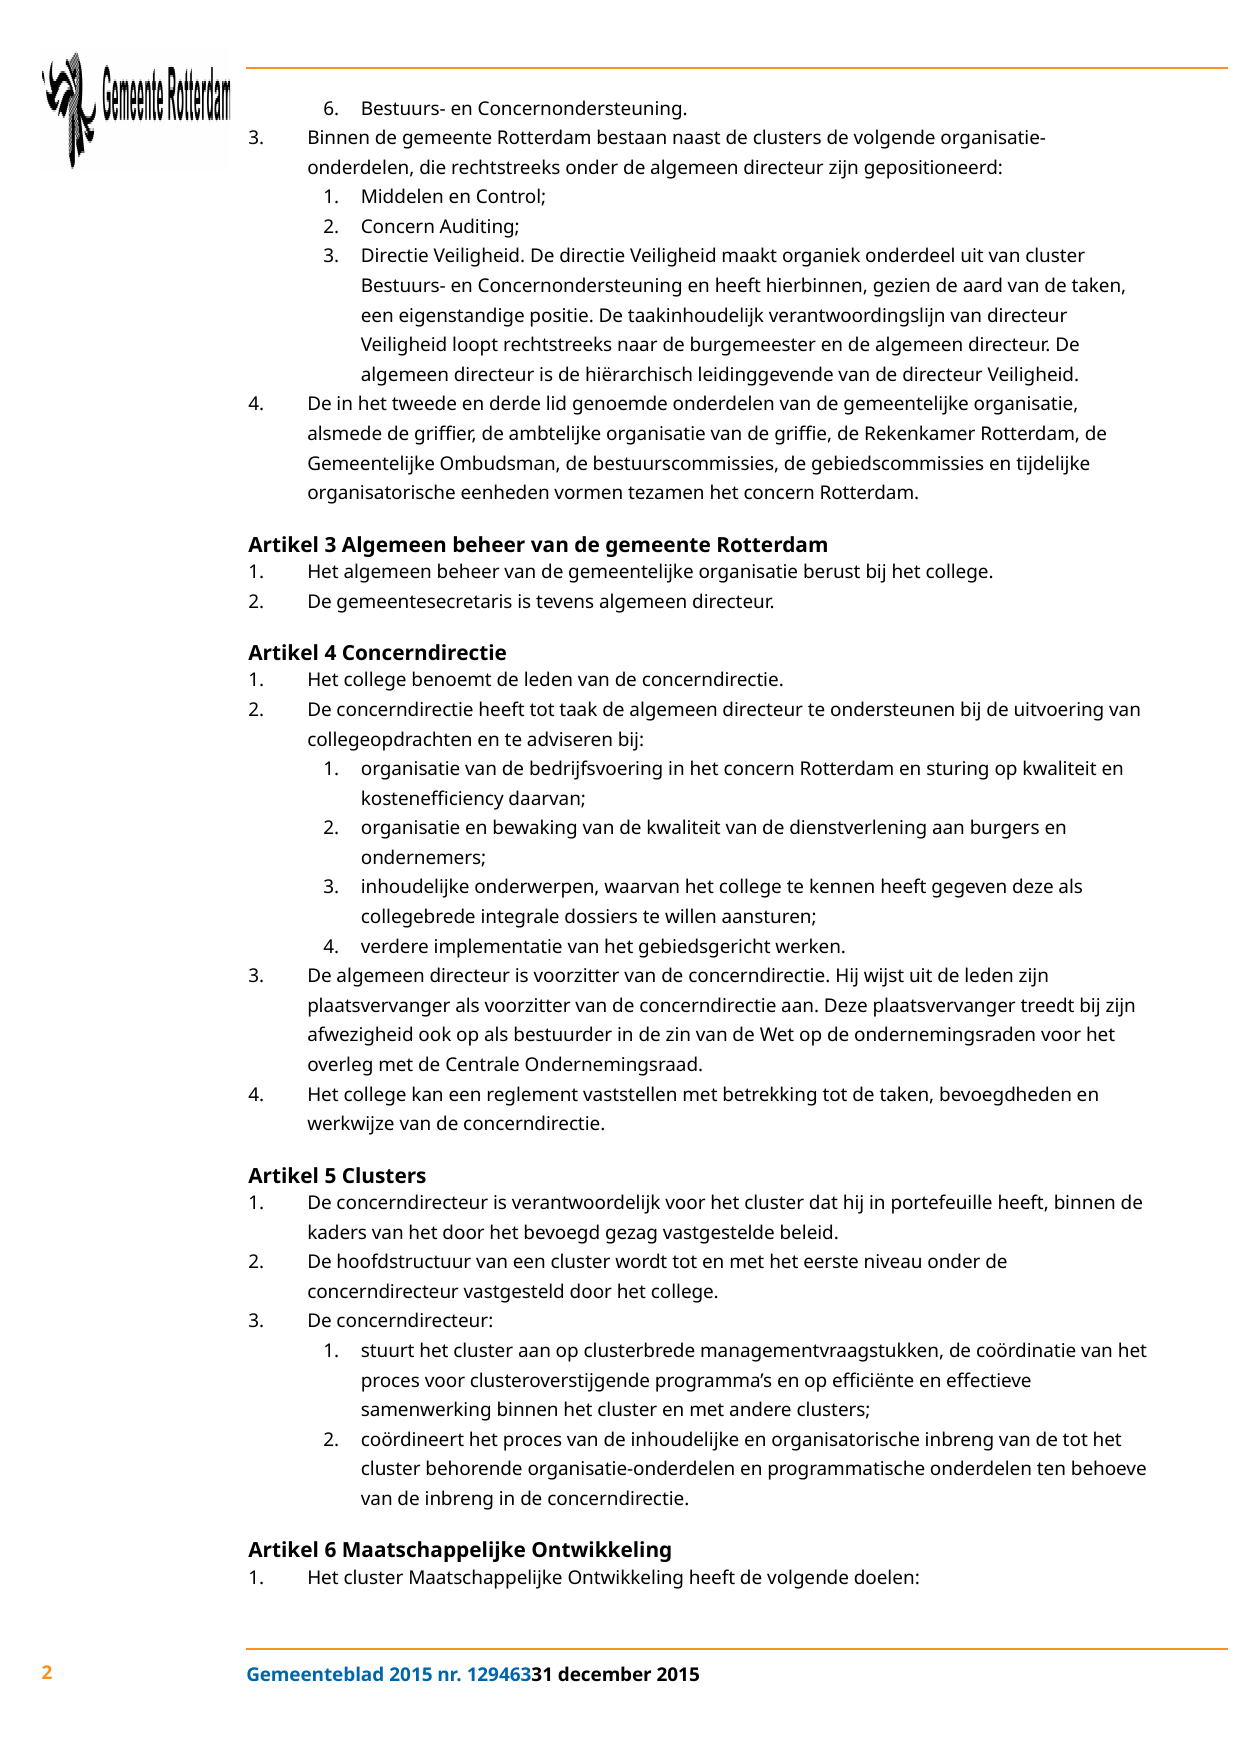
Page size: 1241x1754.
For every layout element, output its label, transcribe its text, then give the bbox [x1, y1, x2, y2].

list Bestuurs- en Concernondersteuning. [323, 95, 1152, 121]
list stuurt het cluster aan op clusterbrede managementvraagstukken, de coördinatie van het proces voor clusteroverstijgende programma’s en op efficiënte en effectieve samenwerking binnen het cluster en met andere clusters; [323, 1337, 1152, 1422]
list Concern Auditing; [323, 213, 1152, 239]
text Artikel 5 Clusters [248, 1161, 1152, 1189]
list De concerndirectie heeft tot taak de algemeen directeur te ondersteunen bij de uitvoering van collegeopdrachten en te adviseren bij: [248, 696, 1152, 752]
list Middelen en Control; [323, 183, 1152, 209]
list verdere implementatie van het gebiedsgericht werken. [323, 933, 1152, 959]
list Binnen de gemeente Rotterdam bestaan naast de clusters de volgende organisatie-onderdelen, die rechtstreeks onder de algemeen directeur zijn gepositioneerd: [248, 124, 1152, 180]
text Artikel 4 Concerndirectie [248, 638, 1152, 667]
list De hoofdstructuur van een cluster wordt tot en met het eerste niveau onder de concerndirecteur vastgesteld door het college. [248, 1248, 1152, 1304]
text Artikel 6 Maatschappelijke Ontwikkeling [248, 1536, 1152, 1564]
list organisatie van de bedrijfsvoering in het concern Rotterdam en sturing op kwaliteit en kostenefficiency daarvan; [323, 755, 1152, 811]
list Het college kan een reglement vaststellen met betrekking tot de taken, bevoegdheden en werkwijze van de concerndirectie. [248, 1081, 1152, 1136]
list Het algemeen beheer van de gemeentelijke organisatie berust bij het college. [248, 558, 1152, 584]
list Directie Veiligheid. De directie Veiligheid maakt organiek onderdeel uit van cluster Bestuurs- en Concernondersteuning en heeft hierbinnen, gezien de aard van de taken, een eigenstandige positie. De taakinhoudelijk verantwoordingslijn van directeur Veiligheid loopt rechtstreeks naar de burgemeester en de algemeen directeur. De algemeen directeur is de hiërarchisch leidinggevende van de directeur Veiligheid. [323, 243, 1152, 387]
list coördineert het proces van de inhoudelijke en organisatorische inbreng van de tot het cluster behorende organisatie-onderdelen en programmatische onderdelen ten behoeve van de inbreng in de concerndirectie. [323, 1426, 1152, 1511]
list De gemeentesecretaris is tevens algemeen directeur. [248, 588, 1152, 613]
list De in het tweede en derde lid genoemde onderdelen van de gemeentelijke organisatie, alsmede de griffier, de ambtelijke organisatie van de griffie, de Rekenkamer Rotterdam, de Gemeentelijke Ombudsman, de bestuurscommissies, de gebiedscommissies en tijdelijke organisatorische eenheden vormen tezamen het concern Rotterdam. [248, 391, 1152, 505]
picture [41, 47, 231, 172]
list De algemeen directeur is voorzitter van de concerndirectie. Hij wijst uit de leden zijn plaatsvervanger als voorzitter van de concerndirectie aan. Deze plaatsvervanger treedt bij zijn afwezigheid ook op als bestuurder in de zin van de Wet op de ondernemingsraden voor het overleg met de Centrale Ondernemingsraad. [248, 962, 1152, 1077]
list organisatie en bewaking van de kwaliteit van de dienstverlening aan burgers en ondernemers; [323, 814, 1152, 870]
list Het college benoemt de leden van de concerndirectie. [248, 667, 1152, 692]
list inhoudelijke onderwerpen, waarvan het college te kennen heeft gegeven deze als collegebrede integrale dossiers te willen aansturen; [323, 874, 1152, 929]
list Het cluster Maatschappelijke Ontwikkeling heeft de volgende doelen: [248, 1564, 1152, 1590]
list De concerndirecteur: [248, 1308, 1152, 1333]
text Artikel 3 Algemeen beheer van de gemeente Rotterdam [248, 530, 1152, 558]
list De concerndirecteur is verantwoordelijk voor het cluster dat hij in portefeuille heeft, binnen de kaders van het door het bevoegd gezag vastgestelde beleid. [248, 1189, 1152, 1244]
